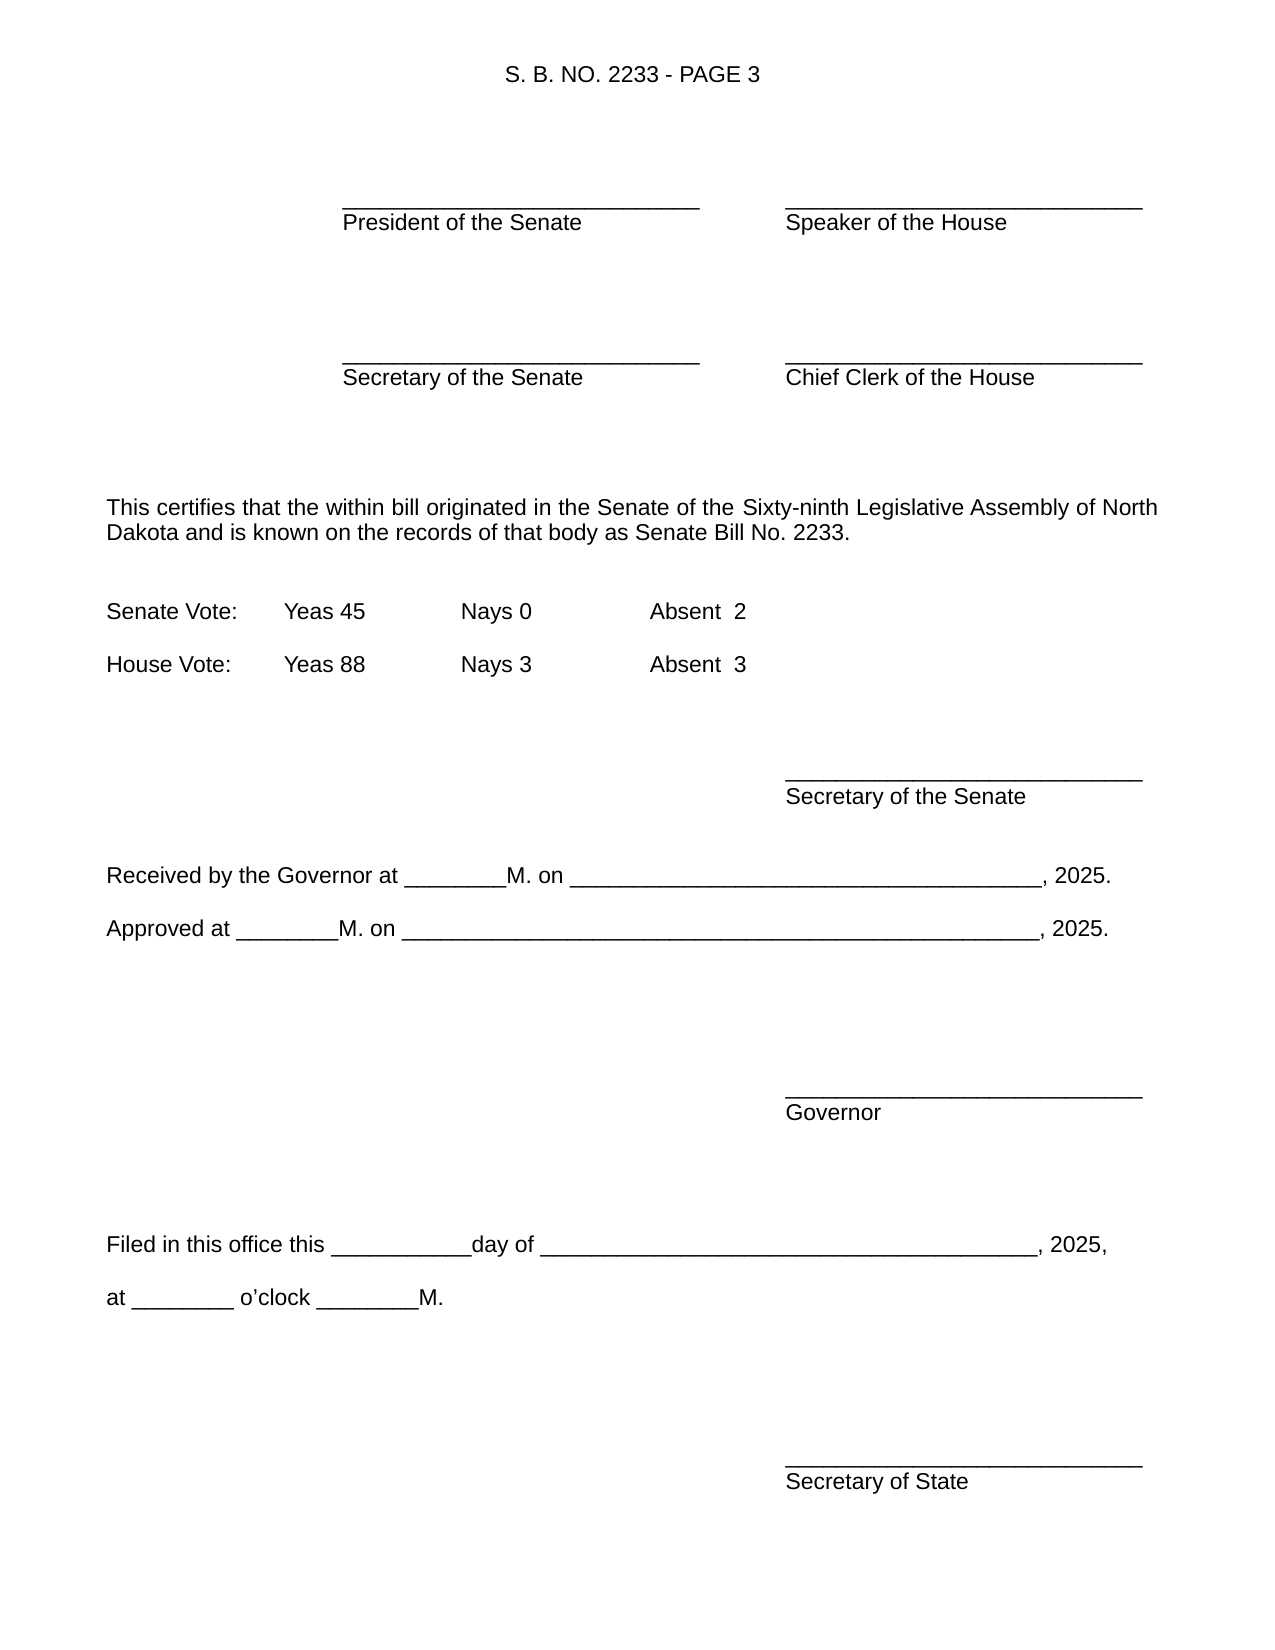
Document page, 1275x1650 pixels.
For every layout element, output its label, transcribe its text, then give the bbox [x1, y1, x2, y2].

text Approved at ________M. on __________________________________________________, 2025. [106, 914, 1158, 941]
text ____________________________ [106, 1073, 1158, 1099]
text at ________ o’clock ________M. [106, 1283, 1158, 1310]
text ____________________________ [106, 756, 1158, 783]
text Received by the Governor at ________M. on _____________________________________, 2025. [106, 862, 1158, 888]
text House Vote: Yeas 88 Nays 3 Absent 3 [106, 651, 1158, 677]
text Senate Vote: Yeas 45 Nays 0 Absent 2 [106, 598, 1158, 625]
text ____________________________ ____________________________ [106, 341, 1158, 366]
text This certifies that the within bill originated in the Senate of the Sixty-ninth Legislative Assembly of North Dakota and is known on the records of that body as Senate Bill No. 2233. [106, 496, 1158, 546]
text President of the Senate Speaker of the House [106, 211, 1158, 236]
text Secretary of the Senate [106, 783, 1158, 809]
text Secretary of State [106, 1468, 1158, 1494]
text Secretary of the Senate Chief Clerk of the House [106, 366, 1158, 391]
text Filed in this office this ___________day of _______________________________________, 2025, [106, 1231, 1158, 1257]
text Governor [106, 1099, 1158, 1125]
text ____________________________ [106, 1442, 1158, 1468]
text ____________________________ ____________________________ [106, 186, 1158, 211]
